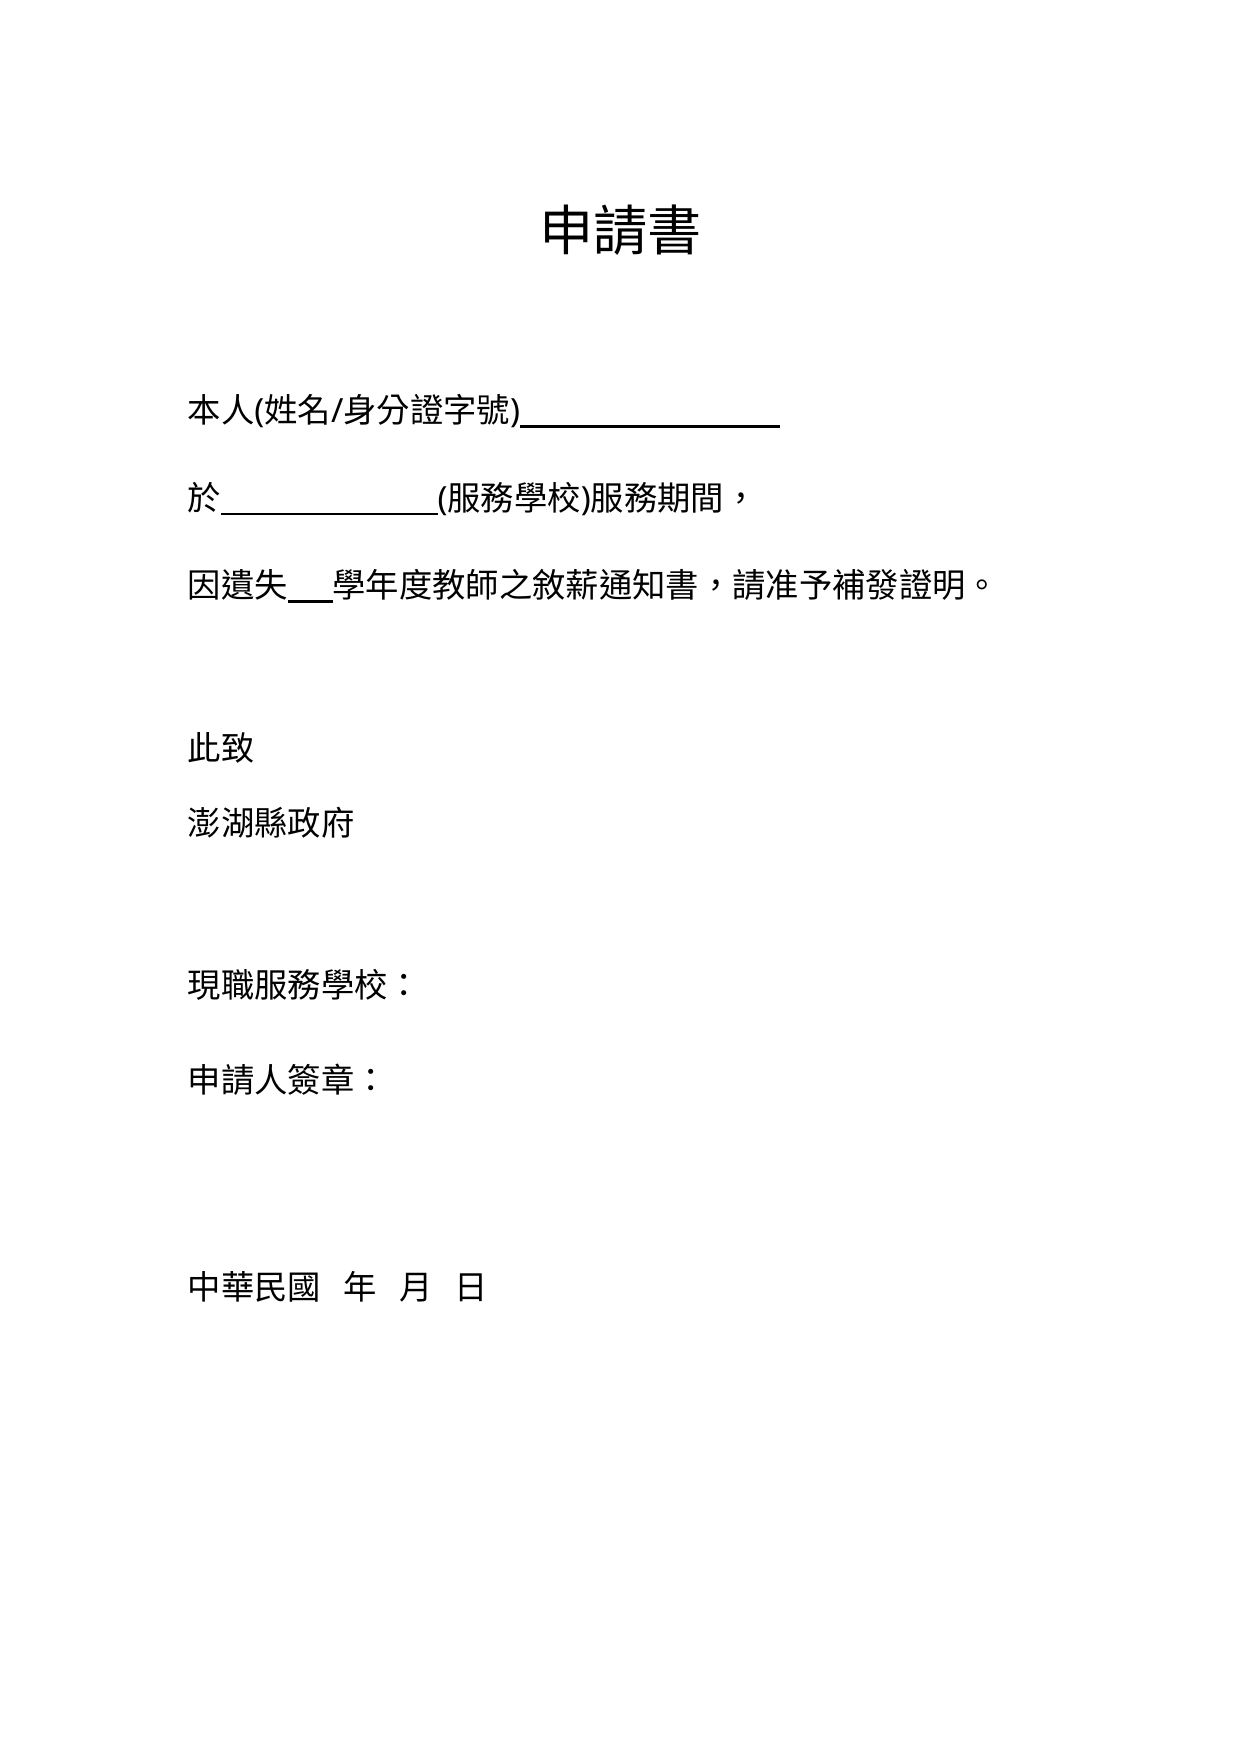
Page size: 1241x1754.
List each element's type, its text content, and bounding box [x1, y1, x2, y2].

text 於 (服務學校)服務期間， [187, 452, 1053, 527]
text 中華民國 年 月 日 [187, 1241, 1053, 1316]
text 現職服務學校： [187, 939, 1053, 1014]
text 申請書 [187, 164, 1053, 277]
text 因遺失 學年度教師之敘薪通知書，請准予補發證明。 [187, 539, 1053, 614]
text 本人(姓名/身分證字號) [187, 364, 1053, 439]
text 申請人簽章： [187, 1034, 1053, 1109]
text 澎湖縣政府 [187, 777, 1053, 852]
text 此致 [187, 702, 1053, 777]
